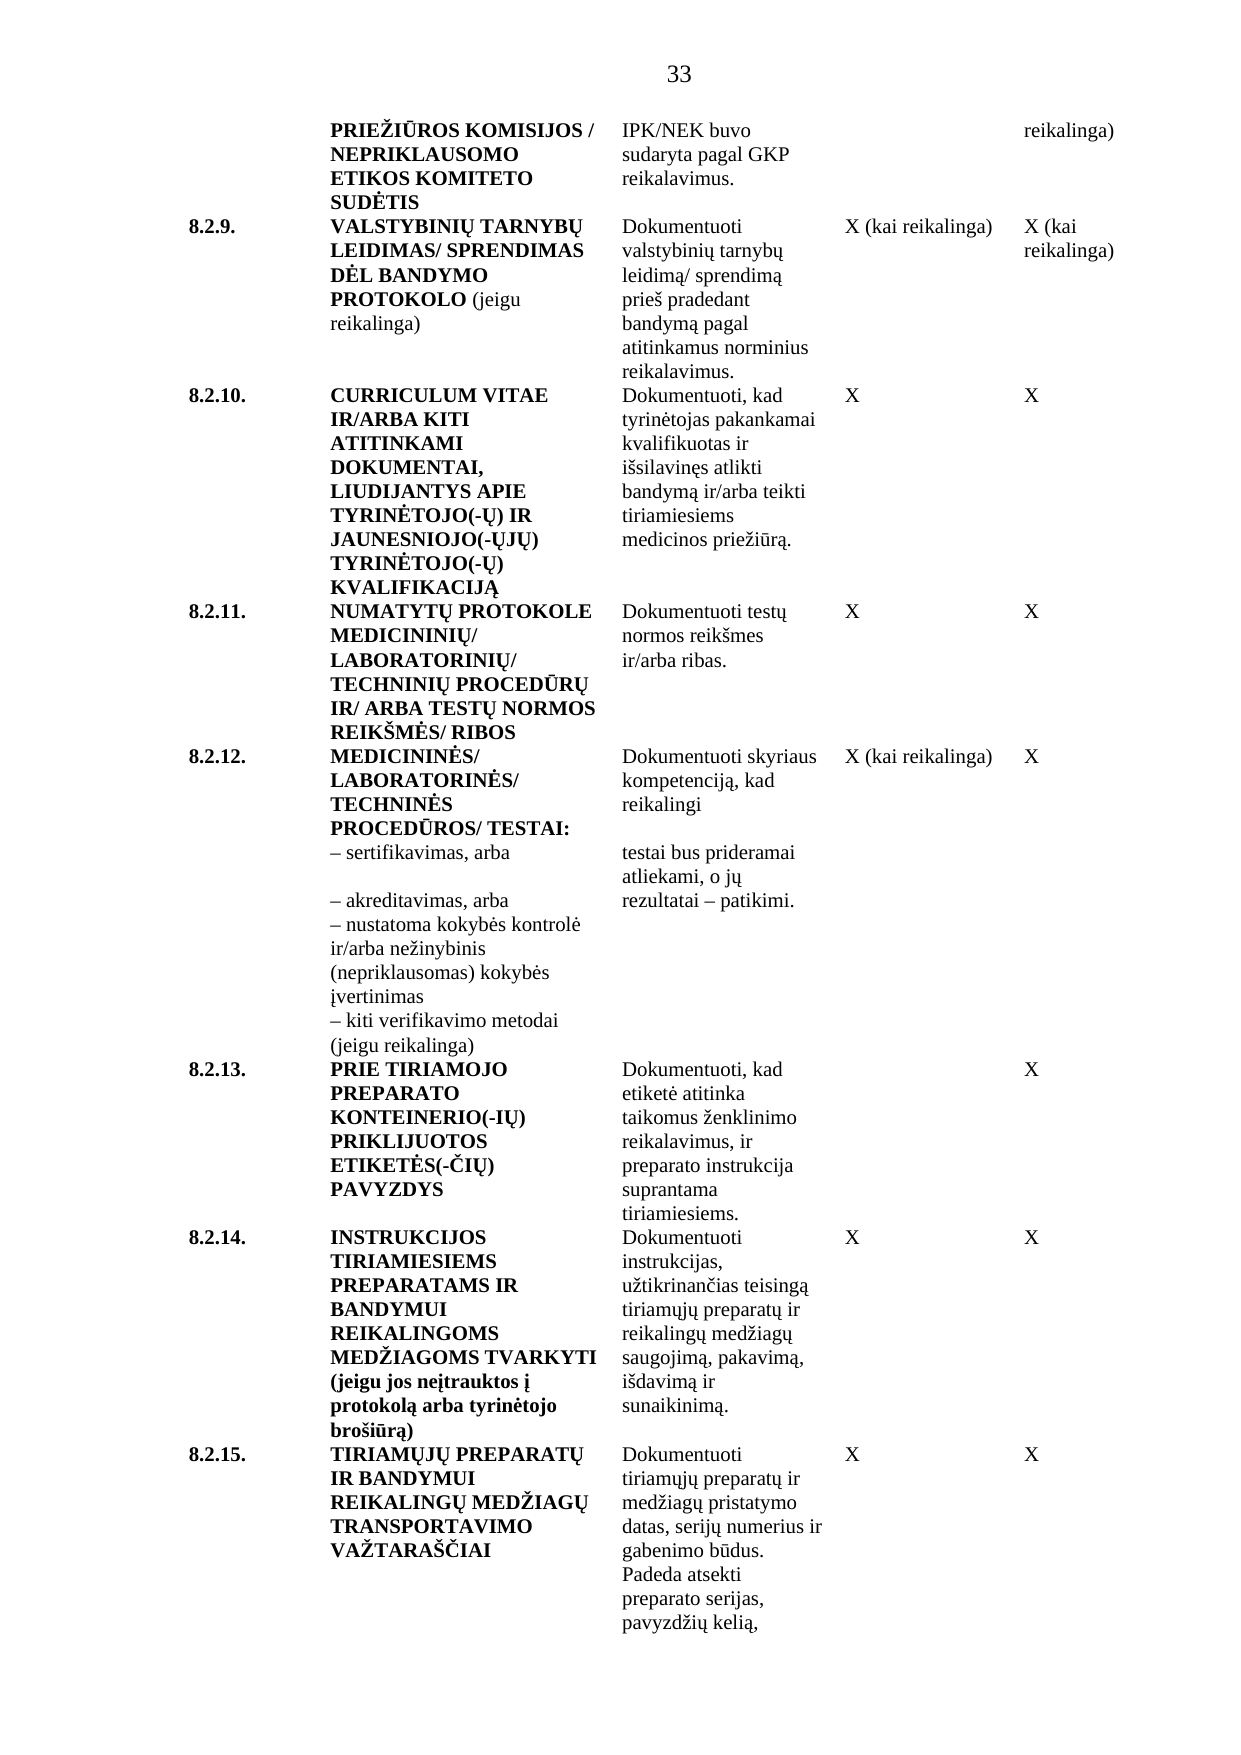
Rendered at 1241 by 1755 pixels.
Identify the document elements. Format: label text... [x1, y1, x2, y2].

table_cell TIRIAMŲJŲ PREPARATŲ IR BANDYMUI REIKALINGŲ MEDŽIAGŲ TRANSPORTAVIMO VAŽTARAŠČIAI [319, 1442, 611, 1634]
table_cell [177, 912, 319, 1008]
table_cell [177, 840, 319, 888]
table_cell testai bus prideramai atliekami, o jų [611, 840, 833, 888]
table_cell rezultatai – patikimi. [611, 888, 833, 912]
table_cell INSTRUKCIJOS TIRIAMIESIEMS PREPARATAMS IR BANDYMUI REIKALINGOMS MEDŽIAGOMS TVARKYTI (jeigu jos neįtrauktos į protokolą arba tyrinėtojo brošiūrą) [319, 1225, 611, 1442]
table_cell [833, 1057, 1013, 1225]
table_cell – kiti verifikavimo metodai (jeigu reikalinga) [319, 1009, 611, 1057]
table_cell – akreditavimas, arba [319, 888, 611, 912]
table_cell [833, 840, 1013, 888]
table_cell [611, 912, 833, 1008]
table_cell [833, 888, 1013, 912]
table_cell X [833, 383, 1013, 599]
table_cell [1013, 840, 1181, 888]
table_cell X (kai reikalinga) [1013, 214, 1181, 383]
table_cell Dokumentuoti instrukcijas, užtikrinančias teisingą tiriamųjų preparatų ir reikalingų medžiagų saugojimą, pakavimą, išdavimą ir sunaikinimą. [611, 1225, 833, 1442]
table_cell 8.2.15. [177, 1442, 319, 1634]
table_cell CURRICULUM VITAE IR/ARBA KITI ATITINKAMI DOKUMENTAI, LIUDIJANTYS APIE TYRINĖTOJO(-Ų) IR JAUNESNIOJO(-ŲJŲ) TYRINĖTOJO(-Ų) KVALIFIKACIJĄ [319, 383, 611, 599]
table_cell PRIE TIRIAMOJO PREPARATO KONTEINERIO(-IŲ) PRIKLIJUOTOS ETIKETĖS(-ČIŲ) PAVYZDYS [319, 1057, 611, 1225]
table_cell 8.2.9. [177, 214, 319, 383]
table_cell Dokumentuoti testų normos reikšmes ir/arba ribas. [611, 599, 833, 744]
table_cell [611, 1009, 833, 1057]
table_cell PRIEŽIŪROS KOMISIJOS / NEPRIKLAUSOMO ETIKOS KOMITETO SUDĖTIS [319, 118, 611, 214]
table_cell [833, 1009, 1013, 1057]
table_cell – nustatoma kokybės kontrolė ir/arba nežinybinis (nepriklausomas) kokybės įvertinimas [319, 912, 611, 1008]
table_cell Dokumentuoti valstybinių tarnybų leidimą/ sprendimą prieš pradedant bandymą pagal atitinkamus norminius reikalavimus. [611, 214, 833, 383]
table_cell [1013, 1009, 1181, 1057]
table_cell X [833, 1442, 1013, 1634]
table_cell X [1013, 744, 1181, 840]
table_cell IPK/NEK buvo sudaryta pagal GKP reikalavimus. [611, 118, 833, 214]
table_cell [1013, 912, 1181, 1008]
table_cell VALSTYBINIŲ TARNYBŲ LEIDIMAS/ SPRENDIMAS DĖL BANDYMO PROTOKOLO (jeigu reikalinga) [319, 214, 611, 383]
table_cell X (kai reikalinga) [833, 214, 1013, 383]
table_cell X [1013, 1442, 1181, 1634]
table_cell [1013, 888, 1181, 912]
table_cell Dokumentuoti, kad etiketė atitinka taikomus ženklinimo reikalavimus, ir preparato instrukcija suprantama tiriamiesiems. [611, 1057, 833, 1225]
table_cell 8.2.12. [177, 744, 319, 840]
table_cell 8.2.14. [177, 1225, 319, 1442]
table_cell X [1013, 599, 1181, 744]
table_cell reikalinga) [1013, 118, 1181, 214]
table_cell NUMATYTŲ PROTOKOLE MEDICININIŲ/ LABORATORINIŲ/ TECHNINIŲ PROCEDŪRŲ IR/ ARBA TESTŲ NORMOS REIKŠMĖS/ RIBOS [319, 599, 611, 744]
table_cell 8.2.10. [177, 383, 319, 599]
table_cell [177, 1009, 319, 1057]
table_cell [177, 118, 319, 214]
table_cell MEDICININĖS/ LABORATORINĖS/ TECHNINĖS PROCEDŪROS/ TESTAI: [319, 744, 611, 840]
table_cell [833, 118, 1013, 214]
table_cell 8.2.13. [177, 1057, 319, 1225]
table_cell [177, 888, 319, 912]
table_cell X [1013, 383, 1181, 599]
table_cell [833, 912, 1013, 1008]
table_cell X [833, 599, 1013, 744]
table_cell Dokumentuoti, kad tyrinėtojas pakankamai kvalifikuotas ir išsilavinęs atlikti bandymą ir/arba teikti tiriamiesiems medicinos priežiūrą. [611, 383, 833, 599]
table_cell X [1013, 1057, 1181, 1225]
table_cell X [833, 1225, 1013, 1442]
table_cell Dokumentuoti skyriaus kompetenciją, kad reikalingi [611, 744, 833, 840]
table_cell Dokumentuoti tiriamųjų preparatų ir medžiagų pristatymo datas, serijų numerius ir gabenimo būdus. Padeda atsekti preparato serijas, pavyzdžių kelią, [611, 1442, 833, 1634]
table_cell X [1013, 1225, 1181, 1442]
table_cell 8.2.11. [177, 599, 319, 744]
table_cell X (kai reikalinga) [833, 744, 1013, 840]
table_cell – sertifikavimas, arba [319, 840, 611, 888]
